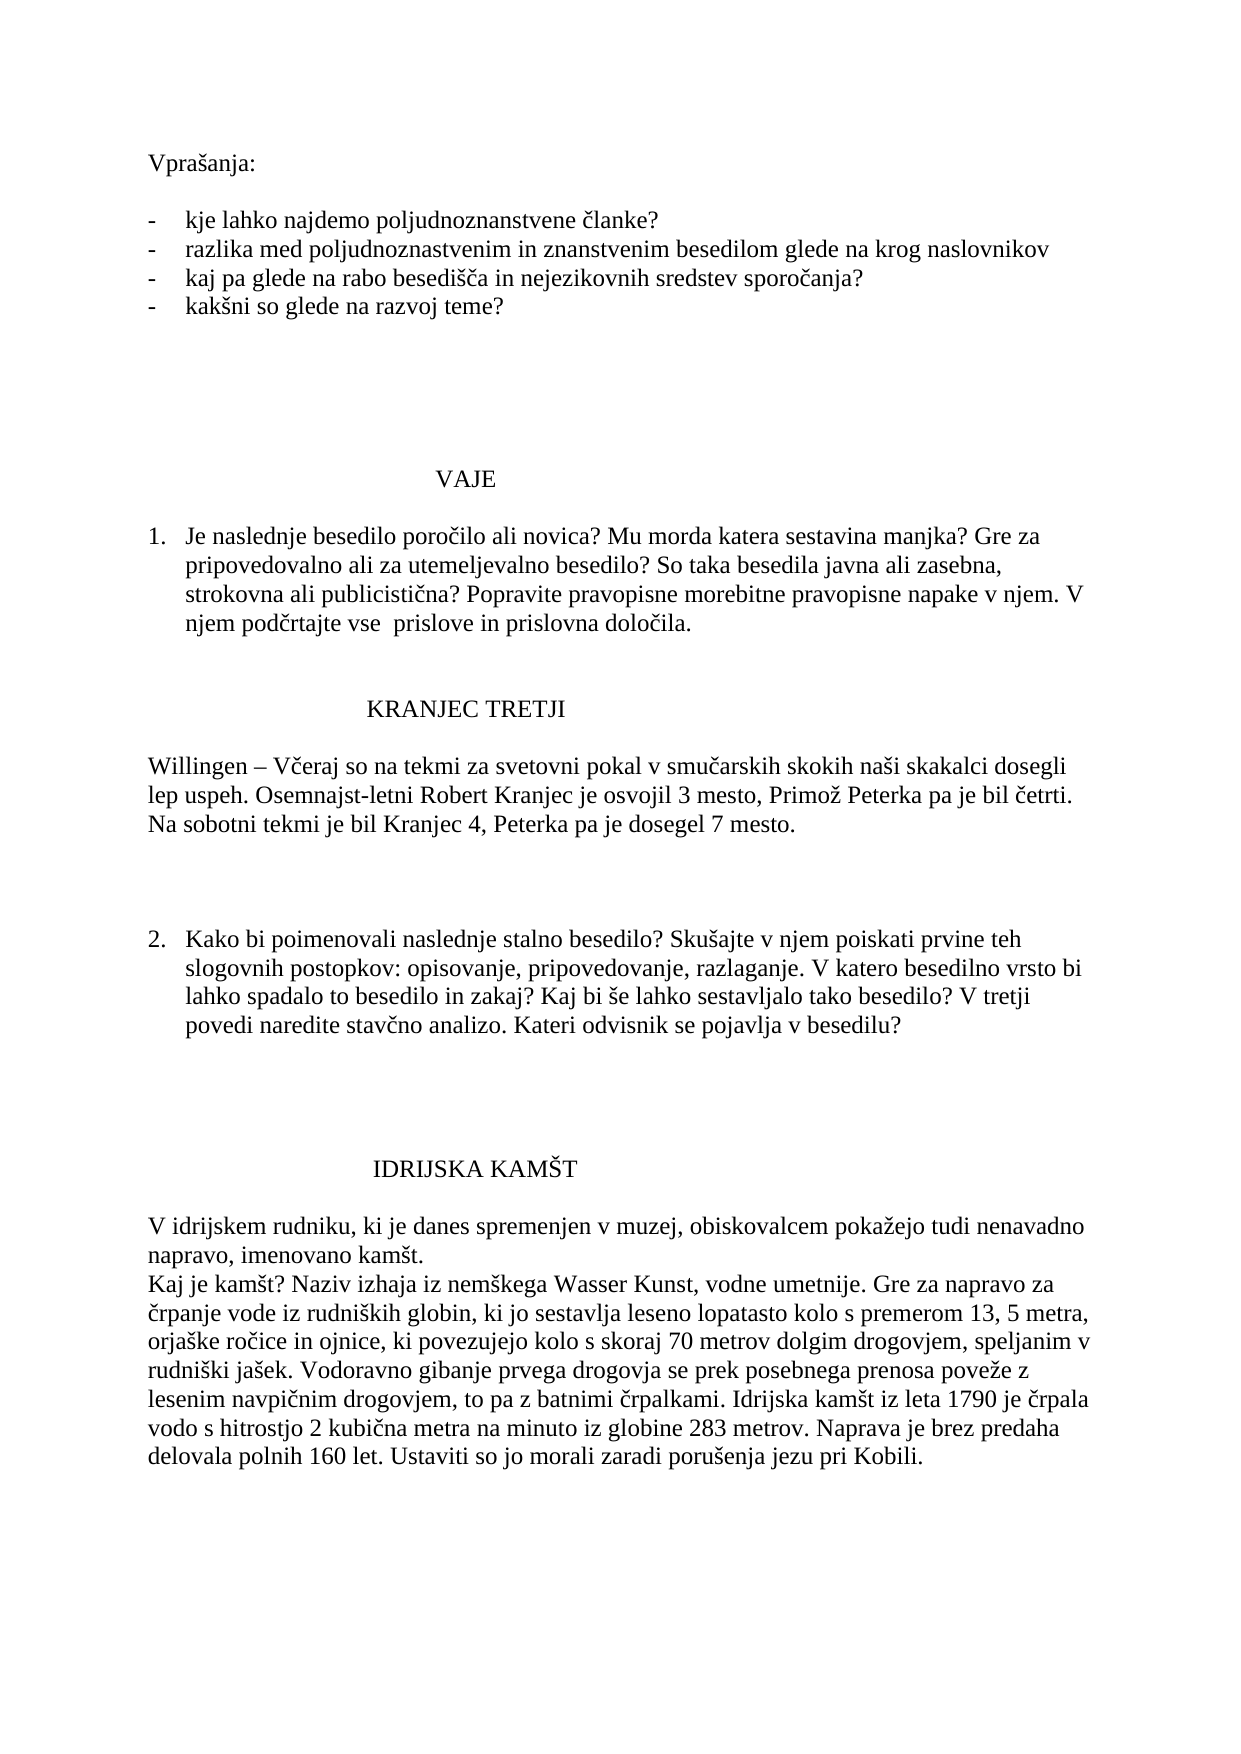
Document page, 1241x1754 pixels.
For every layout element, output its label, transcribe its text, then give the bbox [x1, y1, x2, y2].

text Willingen – Včeraj so na tekmi za svetovni pokal v smučarskih skokih naši skakalci dosegli lep uspeh. Osemnajst-letni Robert Kranjec je osvojil 3 mesto, Primož Peterka pa je bil četrti. Na sobotni tekmi je bil Kranjec 4, Peterka pa je dosegel 7 mesto. [148, 751, 1093, 838]
text IDRIJSKA KAMŠT [148, 1154, 1093, 1183]
list Kako bi poimenovali naslednje stalno besedilo? Skušajte v njem poiskati prvine teh slogovnih postopkov: opisovanje, pripovedovanje, razlaganje. V katero besedilno vrsto bi lahko spadalo to besedilo in zakaj? Kaj bi še lahko sestavljalo tako besedilo? V tretji povedi naredite stavčno analizo. Kateri odvisnik se pojavlja v besedilu? [148, 924, 1093, 1039]
text KRANJEC TRETJI [148, 694, 1093, 723]
list kje lahko najdemo poljudnoznanstvene članke? [148, 205, 1093, 234]
list razlika med poljudnoznastvenim in znanstvenim besedilom glede na krog naslovnikov [148, 234, 1093, 263]
list kakšni so glede na razvoj teme? [148, 291, 1093, 320]
list Je naslednje besedilo poročilo ali novica? Mu morda katera sestavina manjka? Gre za pripovedovalno ali za utemeljevalno besedilo? So taka besedila javna ali zasebna, strokovna ali publicistična? Popravite pravopisne morebitne pravopisne napake v njem. V njem podčrtajte vse prislove in prislovna določila. [148, 521, 1093, 636]
text Vprašanja: [148, 148, 1093, 176]
text Kaj je kamšt? Naziv izhaja iz nemškega Wasser Kunst, vodne umetnije. Gre za napravo za črpanje vode iz rudniških globin, ki jo sestavlja leseno lopatasto kolo s premerom 13, 5 metra, orjaške ročice in ojnice, ki povezujejo kolo s skoraj 70 metrov dolgim drogovjem, speljanim v rudniški jašek. Vodoravno gibanje prvega drogovja se prek posebnega prenosa poveže z lesenim navpičnim drogovjem, to pa z batnimi črpalkami. Idrijska kamšt iz leta 1790 je črpala vodo s hitrostjo 2 kubična metra na minuto iz globine 283 metrov. Naprava je brez predaha delovala polnih 160 let. Ustaviti so jo morali zaradi porušenja jezu pri Kobili. [148, 1269, 1093, 1470]
text V idrijskem rudniku, ki je danes spremenjen v muzej, obiskovalcem pokažejo tudi nenavadno napravo, imenovano kamšt. [148, 1211, 1093, 1269]
text VAJE [148, 464, 1093, 493]
list kaj pa glede na rabo besedišča in nejezikovnih sredstev sporočanja? [148, 263, 1093, 291]
